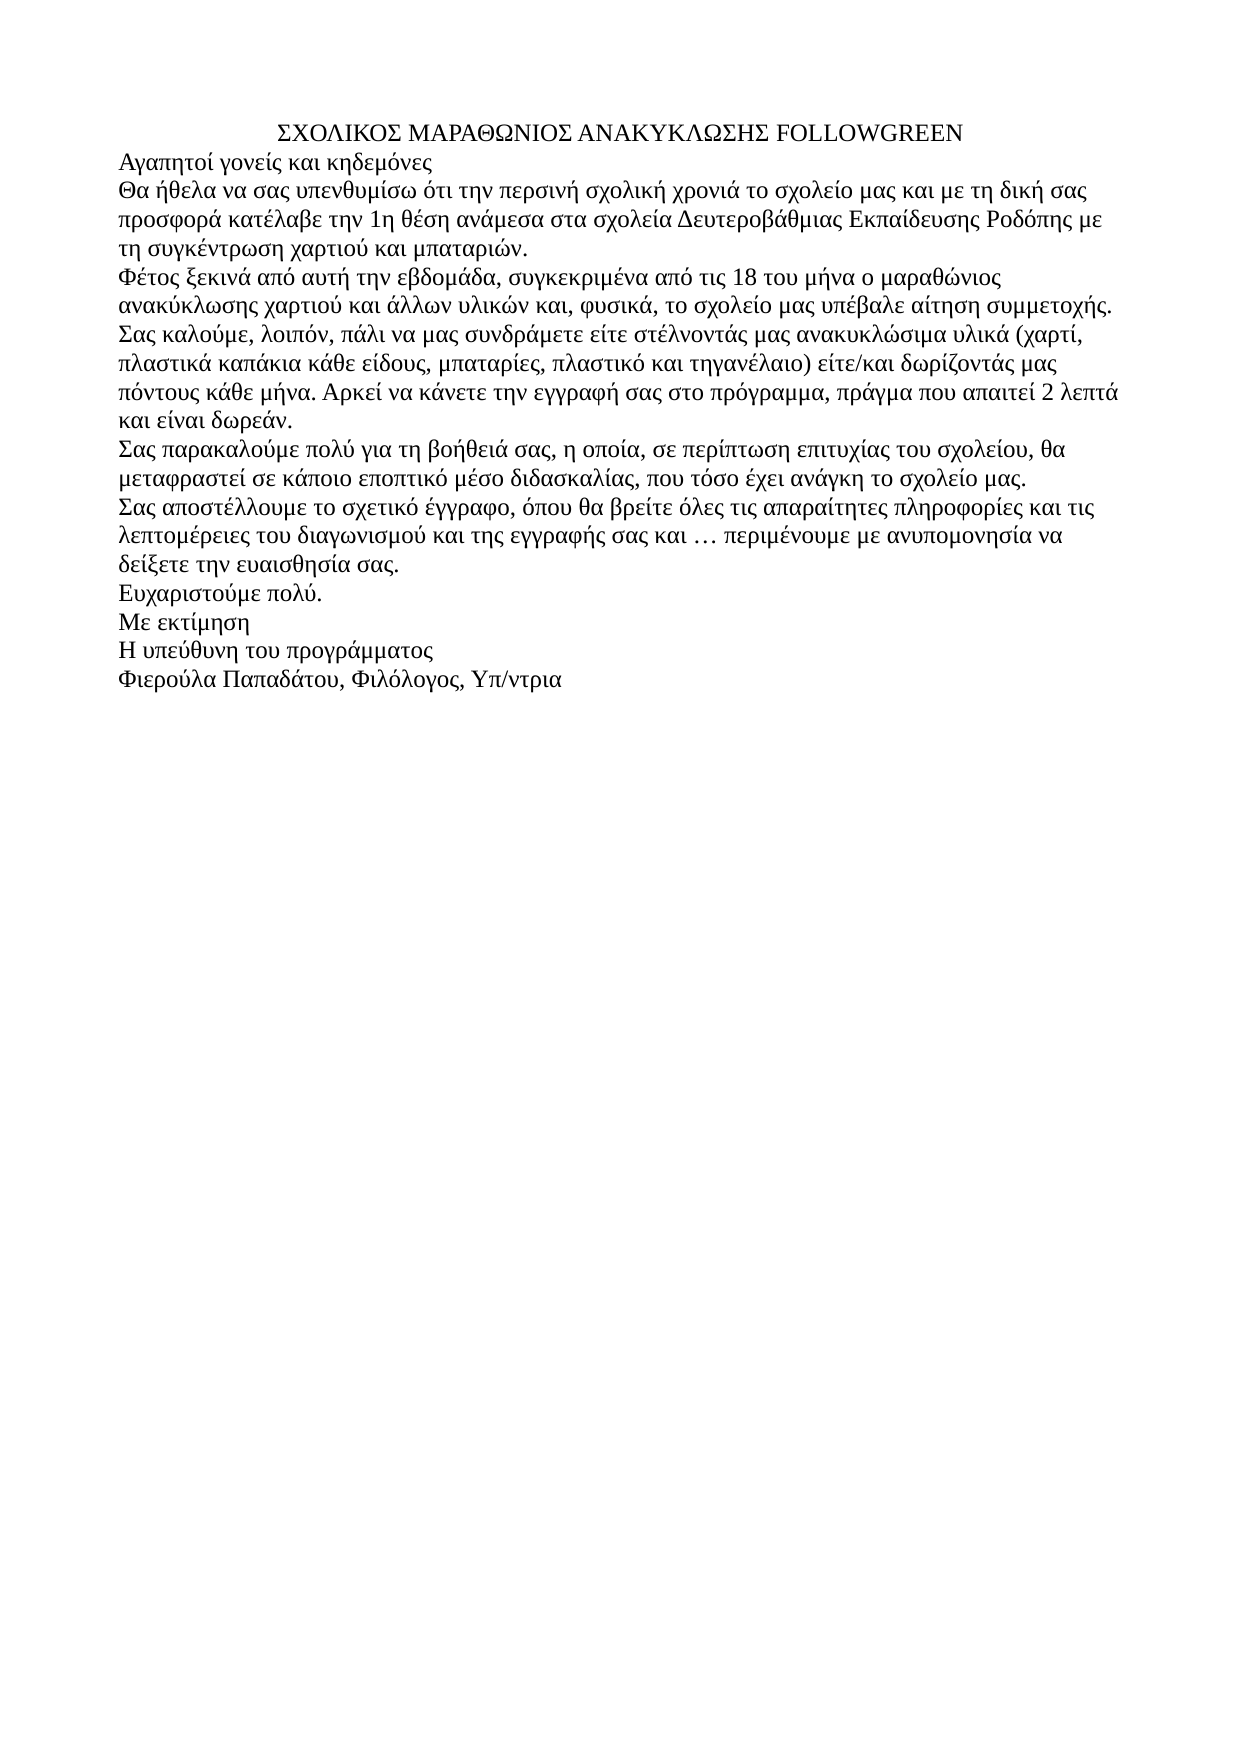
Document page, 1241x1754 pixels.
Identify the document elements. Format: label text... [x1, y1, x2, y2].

text Με εκτίμηση [118, 607, 1122, 636]
text Σας παρακαλούμε πολύ για τη βοήθειά σας, η οποία, σε περίπτωση επιτυχίας του σχολείου, θα μεταφραστεί σε κάποιο εποπτικό μέσο διδασκαλίας, που τόσο έχει ανάγκη το σχολείο μας. [118, 434, 1122, 492]
text Φέτος ξεκινά από αυτή την εβδομάδα, συγκεκριμένα από τις 18 του μήνα ο μαραθώνιος ανακύκλωσης χαρτιού και άλλων υλικών και, φυσικά, το σχολείο μας υπέβαλε αίτηση συμμετοχής. Σας καλούμε, λοιπόν, πάλι να μας συνδράμετε είτε στέλνοντάς μας ανακυκλώσιμα υλικά (χαρτί, πλαστικά καπάκια κάθε είδους, μπαταρίες, πλαστικό και τηγανέλαιο) είτε/και δωρίζοντάς μας πόντους κάθε μήνα. Αρκεί να κάνετε την εγγραφή σας στο πρόγραμμα, πράγμα που απαιτεί 2 λεπτά και είναι δωρεάν. [118, 262, 1122, 434]
text Φιερούλα Παπαδάτου, Φιλόλογος, Υπ/ντρια [118, 664, 1122, 693]
text ΣΧΟΛΙΚΟΣ ΜΑΡΑΘΩΝΙΟΣ ΑΝΑΚΥΚΛΩΣΗΣ FOLLOWGREEN [118, 118, 1122, 147]
text Αγαπητοί γονείς και κηδεμόνες [118, 147, 1122, 176]
text Η υπεύθυνη του προγράμματος [118, 636, 1122, 664]
text Ευχαριστούμε πολύ. [118, 578, 1122, 607]
text Σας αποστέλλουμε το σχετικό έγγραφο, όπου θα βρείτε όλες τις απαραίτητες πληροφορίες και τις λεπτομέρειες του διαγωνισμού και της εγγραφής σας και … περιμένουμε με ανυπομονησία να δείξετε την ευαισθησία σας. [118, 492, 1122, 578]
text Θα ήθελα να σας υπενθυμίσω ότι την περσινή σχολική χρονιά το σχολείο μας και με τη δική σας προσφορά κατέλαβε την 1η θέση ανάμεσα στα σχολεία Δευτεροβάθμιας Εκπαίδευσης Ροδόπης με τη συγκέντρωση χαρτιού και μπαταριών. [118, 176, 1122, 262]
